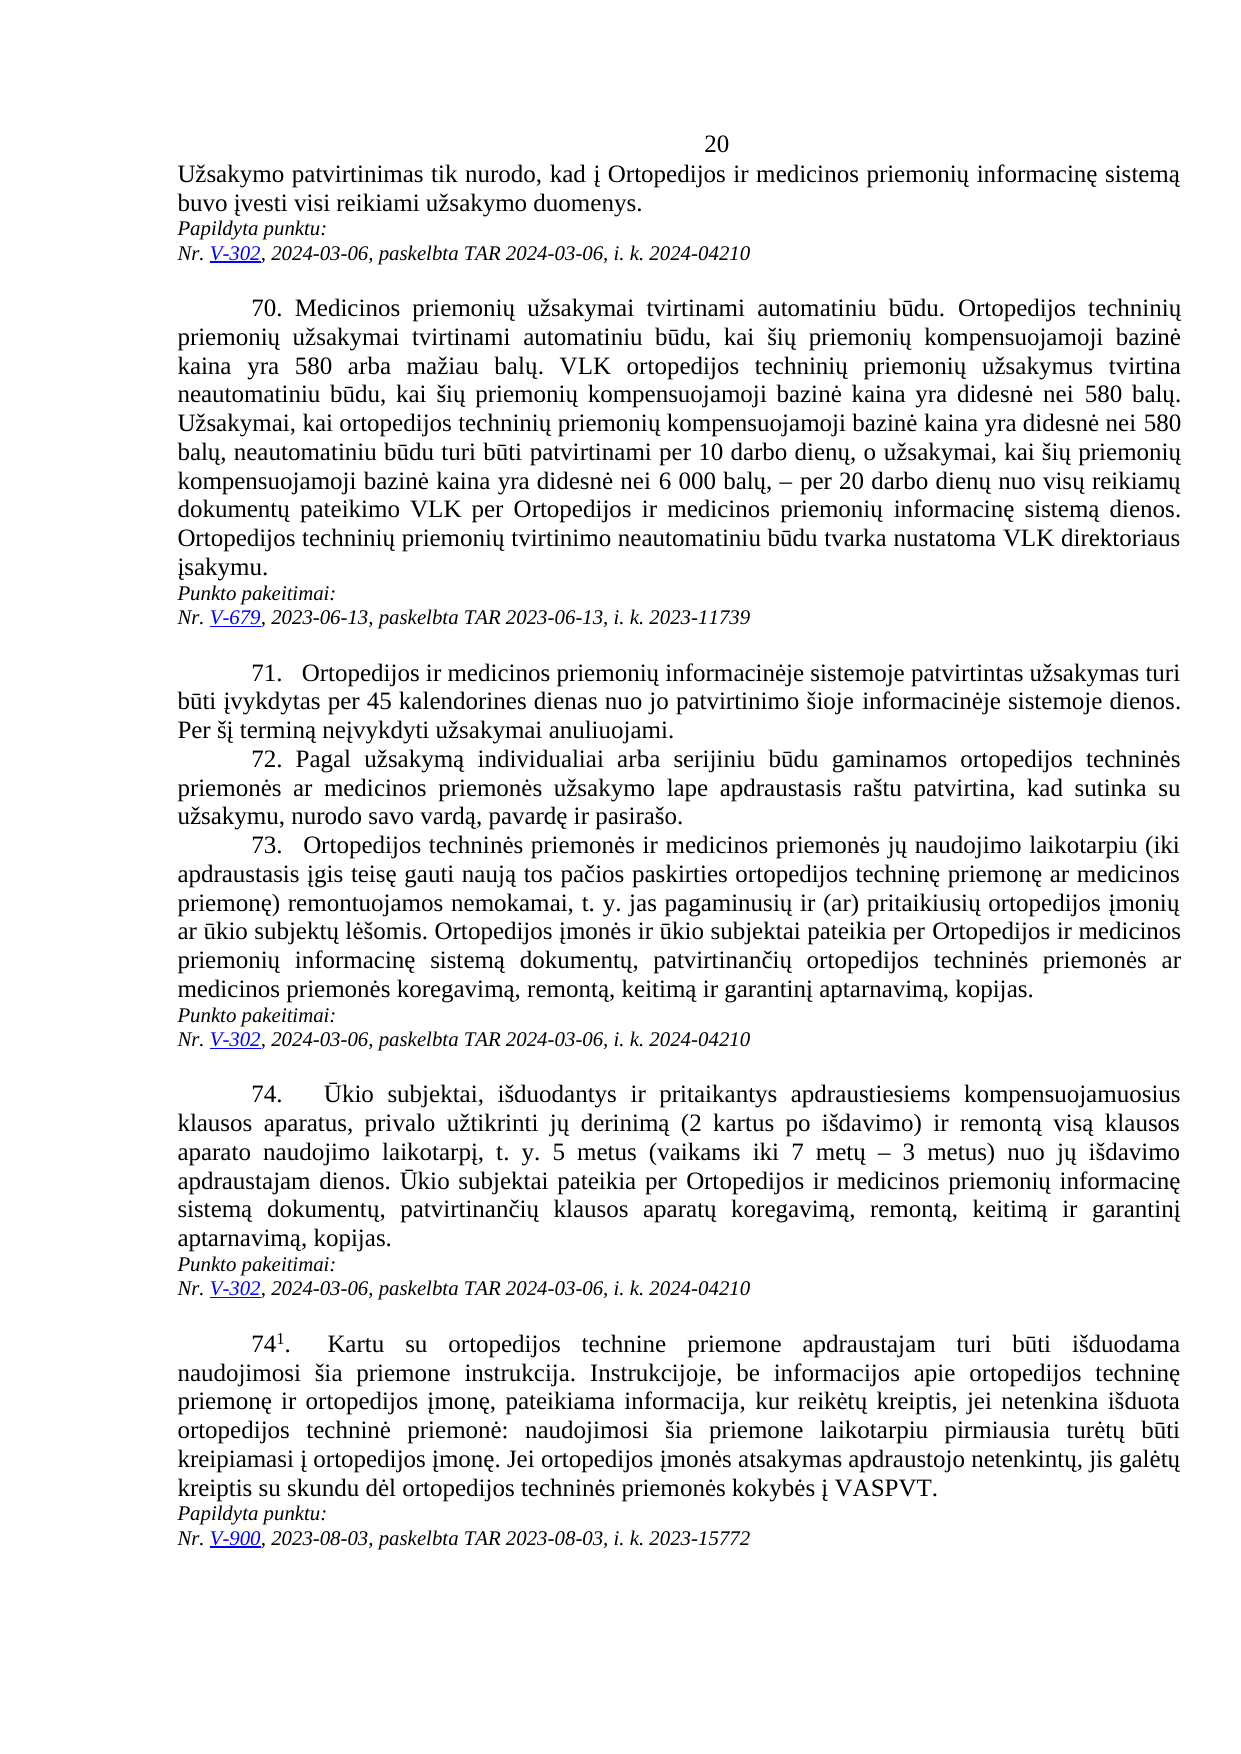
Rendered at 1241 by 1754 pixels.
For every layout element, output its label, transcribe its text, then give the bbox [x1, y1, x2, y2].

text Punkto pakeitimai: [177, 1252, 1181, 1276]
text Nr. V-302, 2024-03-06, paskelbta TAR 2024-03-06, i. k. 2024-04210 [177, 1027, 1181, 1051]
text 741. Kartu su ortopedijos technine priemone apdraustajam turi būti išduodama naudojimosi šia priemone instrukcija. Instrukcijoje, be informacijos apie ortopedijos techninę priemonę ir ortopedijos įmonę, pateikiama informacija, kur reikėtų kreiptis, jei netenkina išduota ortopedijos techninė priemonė: naudojimosi šia priemone laikotarpiu pirmiausia turėtų būti kreipiamasi į ortopedijos įmonę. Jei ortopedijos įmonės atsakymas apdraustojo netenkintų, jis galėtų kreiptis su skundu dėl ortopedijos techninės priemonės kokybės į VASPVT. [177, 1329, 1181, 1501]
text Nr. V-302, 2024-03-06, paskelbta TAR 2024-03-06, i. k. 2024-04210 [177, 1276, 1181, 1300]
text Papildyta punktu: [177, 216, 1181, 240]
text Punkto pakeitimai: [177, 1003, 1181, 1027]
text Nr. V-900, 2023-08-03, paskelbta TAR 2023-08-03, i. k. 2023-15772 [177, 1525, 1181, 1549]
text 70. Medicinos priemonių užsakymai tvirtinami automatiniu būdu. Ortopedijos techninių priemonių užsakymai tvirtinami automatiniu būdu, kai šių priemonių kompensuojamoji bazinė kaina yra 580 arba mažiau balų. VLK ortopedijos techninių priemonių užsakymus tvirtina neautomatiniu būdu, kai šių priemonių kompensuojamoji bazinė kaina yra didesnė nei 580 balų. Užsakymai, kai ortopedijos techninių priemonių kompensuojamoji bazinė kaina yra didesnė nei 580 balų, neautomatiniu būdu turi būti patvirtinami per 10 darbo dienų, o užsakymai, kai šių priemonių kompensuojamoji bazinė kaina yra didesnė nei 6 000 balų, – per 20 darbo dienų nuo visų reikiamų dokumentų pateikimo VLK per Ortopedijos ir medicinos priemonių informacinę sistemą dienos. Ortopedijos techninių priemonių tvirtinimo neautomatiniu būdu tvarka nustatoma VLK direktoriaus įsakymu. [177, 293, 1181, 581]
text 72. Pagal užsakymą individualiai arba serijiniu būdu gaminamos ortopedijos techninės priemonės ar medicinos priemonės užsakymo lape apdraustasis raštu patvirtina, kad sutinka su užsakymu, nurodo savo vardą, pavardę ir pasirašo. [177, 744, 1181, 830]
text Užsakymo patvirtinimas tik nurodo, kad į Ortopedijos ir medicinos priemonių informacinę sistemą buvo įvesti visi reikiami užsakymo duomenys. [177, 159, 1181, 216]
text 71. Ortopedijos ir medicinos priemonių informacinėje sistemoje patvirtintas užsakymas turi būti įvykdytas per 45 kalendorines dienas nuo jo patvirtinimo šioje informacinėje sistemoje dienos. Per šį terminą neįvykdyti užsakymai anuliuojami. [177, 658, 1181, 744]
text 74. Ūkio subjektai, išduodantys ir pritaikantys apdraustiesiems kompensuojamuosius klausos aparatus, privalo užtikrinti jų derinimą (2 kartus po išdavimo) ir remontą visą klausos aparato naudojimo laikotarpį, t. y. 5 metus (vaikams iki 7 metų – 3 metus) nuo jų išdavimo apdraustajam dienos. Ūkio subjektai pateikia per Ortopedijos ir medicinos priemonių informacinę sistemą dokumentų, patvirtinančių klausos aparatų koregavimą, remontą, keitimą ir garantinį aptarnavimą, kopijas. [177, 1079, 1181, 1252]
text 73. Ortopedijos techninės priemonės ir medicinos priemonės jų naudojimo laikotarpiu (iki apdraustasis įgis teisę gauti naują tos pačios paskirties ortopedijos techninę priemonę ar medicinos priemonę) remontuojamos nemokamai, t. y. jas pagaminusių ir (ar) pritaikiusių ortopedijos įmonių ar ūkio subjektų lėšomis. Ortopedijos įmonės ir ūkio subjektai pateikia per Ortopedijos ir medicinos priemonių informacinę sistemą dokumentų, patvirtinančių ortopedijos techninės priemonės ar medicinos priemonės koregavimą, remontą, keitimą ir garantinį aptarnavimą, kopijas. [177, 830, 1181, 1003]
text Papildyta punktu: [177, 1501, 1181, 1525]
text Nr. V-679, 2023-06-13, paskelbta TAR 2023-06-13, i. k. 2023-11739 [177, 605, 1181, 629]
text Punkto pakeitimai: [177, 581, 1181, 605]
text Nr. V-302, 2024-03-06, paskelbta TAR 2024-03-06, i. k. 2024-04210 [177, 240, 1181, 264]
